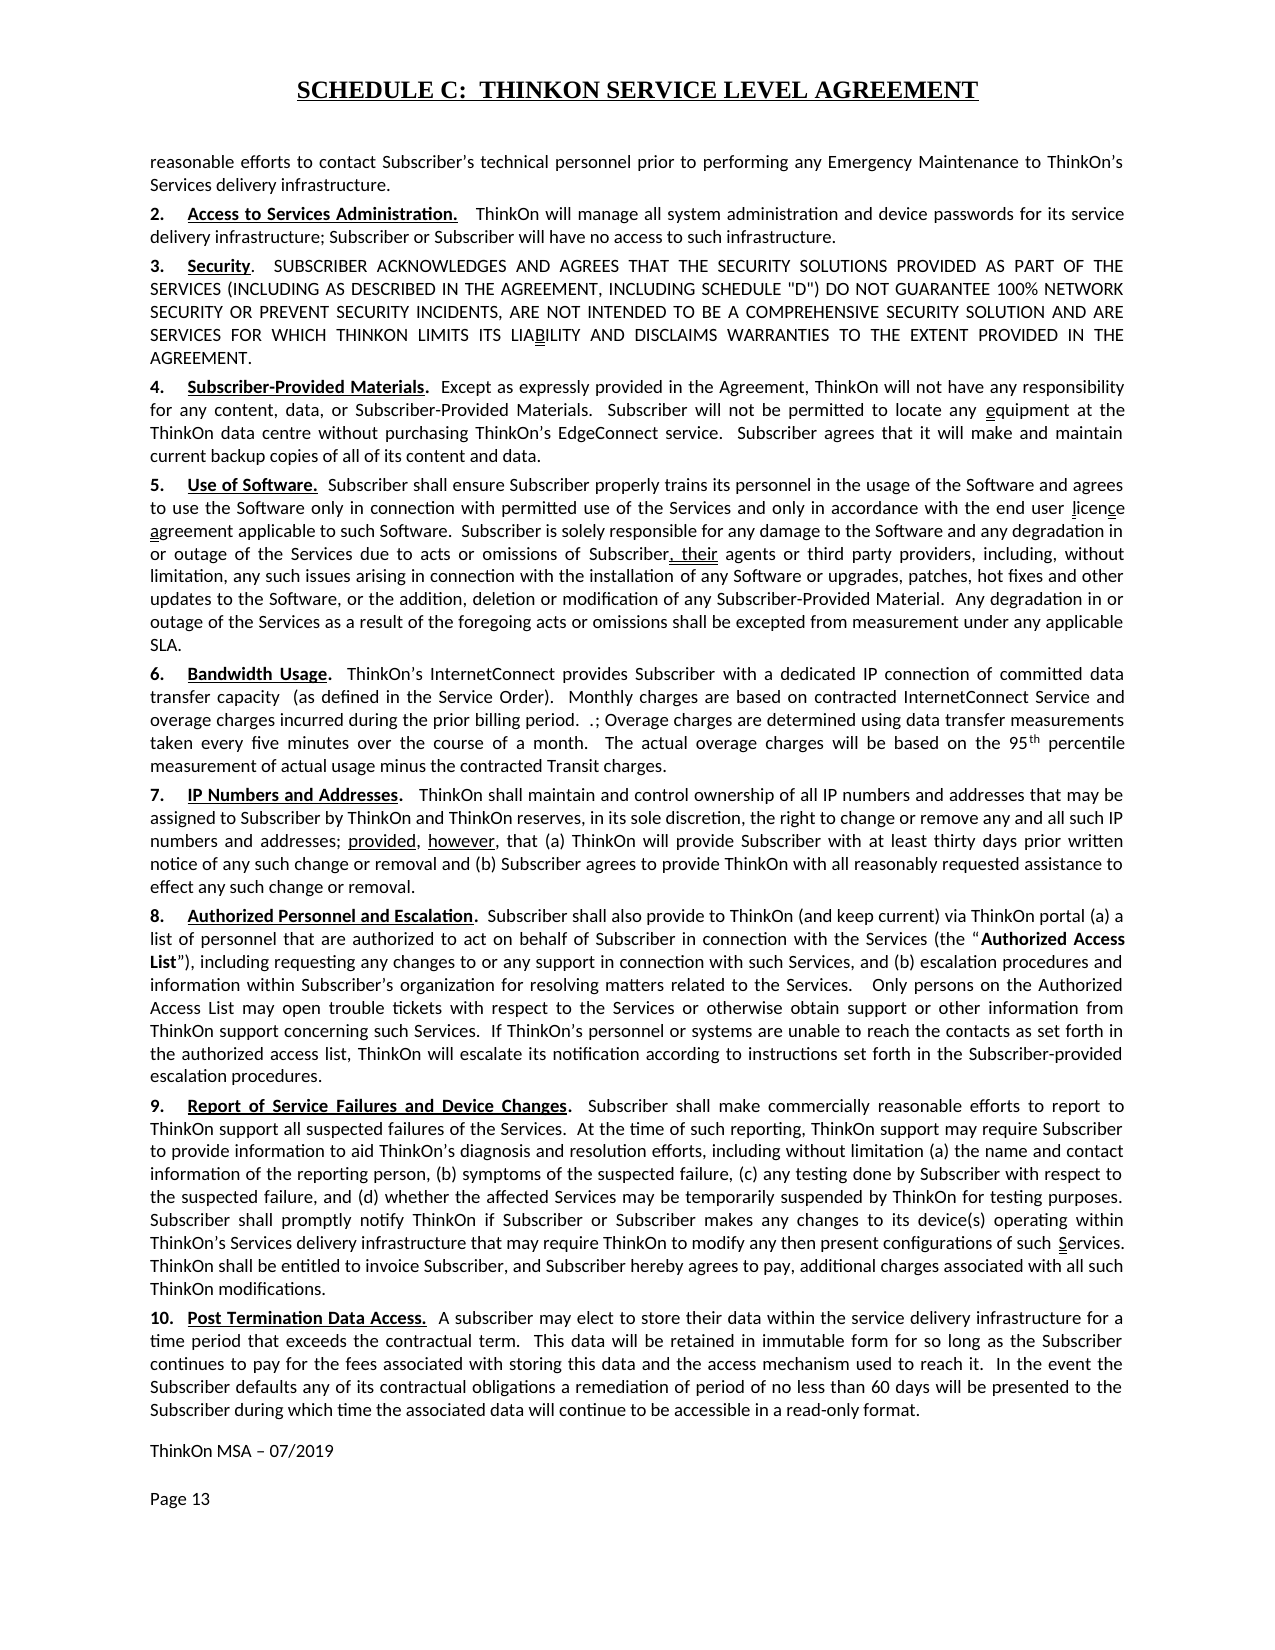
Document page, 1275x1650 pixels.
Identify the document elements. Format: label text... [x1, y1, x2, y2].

text 9. Report of Service Failures and Device Changes. Subscriber shall make commercially reasonable efforts to report to ThinkOn support all suspected failures of the Services. At the time of such reporting, ThinkOn support may require Subscriber to provide information to aid ThinkOn’s diagnosis and resolution efforts, including without limitation (a) the name and contact information of the reporting person, (b) symptoms of the suspected failure, (c) any testing done by Subscriber with respect to the suspected failure, and (d) whether the affected Services may be temporarily suspended by ThinkOn for testing purposes. Subscriber shall promptly notify ThinkOn if Subscriber or Subscriber makes any changes to its device(s) operating within ThinkOn’s Services delivery infrastructure that may require ThinkOn to modify any then present configurations of such Services. ThinkOn shall be entitled to invoice Subscriber, and Subscriber hereby agrees to pay, additional charges associated with all such ThinkOn modifications. [150, 1094, 1125, 1300]
text 2. Access to Services Administration. ThinkOn will manage all system administration and device passwords for its service delivery infrastructure; Subscriber or Subscriber will have no access to such infrastructure. [150, 202, 1125, 248]
text 7. IP Numbers and Addresses. ThinkOn shall maintain and control ownership of all IP numbers and addresses that may be assigned to Subscriber by ThinkOn and ThinkOn reserves, in its sole discretion, the right to change or remove any and all such IP numbers and addresses; provided, however, that (a) ThinkOn will provide Subscriber with at least thirty days prior written notice of any such change or removal and (b) Subscriber agrees to provide ThinkOn with all reasonably requested assistance to effect any such change or removal. [150, 783, 1125, 898]
text 4. Subscriber-Provided Materials. Except as expressly provided in the Agreement, ThinkOn will not have any responsibility for any content, data, or Subscriber-Provided Materials. Subscriber will not be permitted to locate any equipment at the ThinkOn data centre without purchasing ThinkOn’s EdgeConnect service. Subscriber agrees that it will make and maintain current backup copies of all of its content and data. [150, 375, 1125, 467]
text 10. Post Termination Data Access. A subscriber may elect to store their data within the service delivery infrastructure for a time period that exceeds the contractual term. This data will be retained in immutable form for so long as the Subscriber continues to pay for the fees associated with storing this data and the access mechanism used to reach it. In the event the Subscriber defaults any of its contractual obligations a remediation of period of no less than 60 days will be presented to the Subscriber during which time the associated data will continue to be accessible in a read-only format. [150, 1306, 1125, 1421]
text 3. Security. SUBSCRIBER ACKNOWLEDGES AND AGREES THAT THE SECURITY SOLUTIONS PROVIDED AS PART OF THE SERVICES (INCLUDING AS DESCRIBED IN THE AGREEMENT, INCLUDING SCHEDULE "D") DO NOT GUARANTEE 100% NETWORK SECURITY OR PREVENT SECURITY INCIDENTS, ARE NOT INTENDED TO BE A COMPREHENSIVE SECURITY SOLUTION AND ARE SERVICES FOR WHICH THINKON LIMITS ITS LIABILITY AND DISCLAIMS WARRANTIES TO THE EXTENT PROVIDED IN THE AGREEMENT. [150, 254, 1125, 369]
text 5. Use of Software. Subscriber shall ensure Subscriber properly trains its personnel in the usage of the Software and agrees to use the Software only in connection with permitted use of the Services and only in accordance with the end user licence agreement applicable to such Software. Subscriber is solely responsible for any damage to the Software and any degradation in or outage of the Services due to acts or omissions of Subscriber, their agents or third party providers, including, without limitation, any such issues arising in connection with the installation of any Software or upgrades, patches, hot fixes and other updates to the Software, or the addition, deletion or modification of any Subscriber-Provided Material. Any degradation in or outage of the Services as a result of the foregoing acts or omissions shall be excepted from measurement under any applicable SLA. [150, 473, 1125, 656]
text 8. Authorized Personnel and Escalation. Subscriber shall also provide to ThinkOn (and keep current) via ThinkOn portal (a) a list of personnel that are authorized to act on behalf of Subscriber in connection with the Services (the “Authorized Access List”), including requesting any changes to or any support in connection with such Services, and (b) escalation procedures and information within Subscriber’s organization for resolving matters related to the Services. Only persons on the Authorized Access List may open trouble tickets with respect to the Services or otherwise obtain support or other information from ThinkOn support concerning such Services. If ThinkOn’s personnel or systems are unable to reach the contacts as set forth in the authorized access list, ThinkOn will escalate its notification according to instructions set forth in the Subscriber-provided escalation procedures. [150, 904, 1125, 1087]
text reasonable efforts to contact Subscriber’s technical personnel prior to performing any Emergency Maintenance to ThinkOn’s Services delivery infrastructure. [150, 150, 1125, 196]
text 6. Bandwidth Usage. ThinkOn’s InternetConnect provides Subscriber with a dedicated IP connection of committed data transfer capacity (as defined in the Service Order). Monthly charges are based on contracted InternetConnect Service and overage charges incurred during the prior billing period. .; Overage charges are determined using data transfer measurements taken every five minutes over the course of a month. The actual overage charges will be based on the 95th percentile measurement of actual usage minus the contracted Transit charges. [150, 662, 1125, 777]
